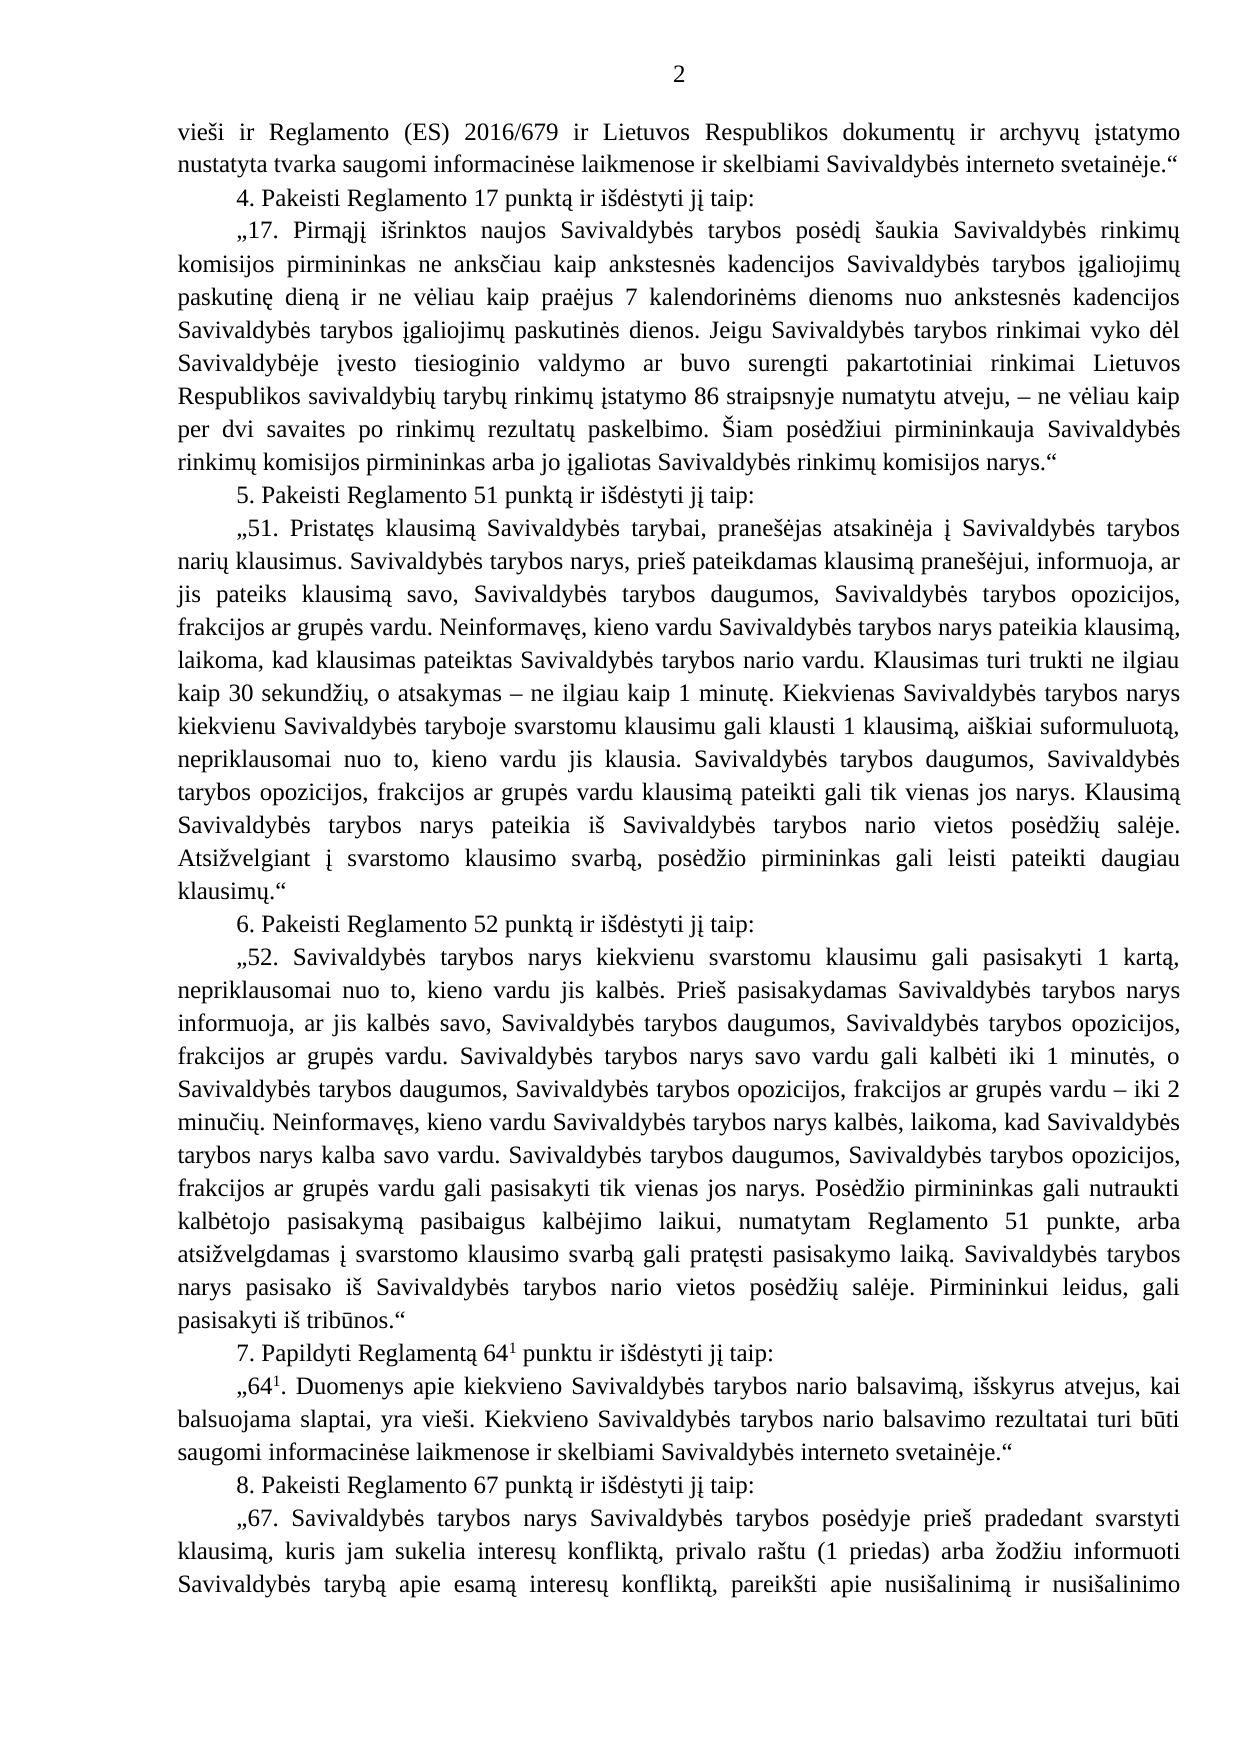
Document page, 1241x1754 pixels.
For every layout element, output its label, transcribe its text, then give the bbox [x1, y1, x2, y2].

text 8. Pakeisti Reglamento 67 punktą ir išdėstyti jį taip: [177, 1470, 1181, 1499]
text „67. Savivaldybės tarybos narys Savivaldybės tarybos posėdyje prieš pradedant svarstyti klausimą, kuris jam sukelia interesų konfliktą, privalo raštu (1 priedas) arba žodžiu informuoti Savivaldybės tarybą apie esamą interesų konfliktą, pareikšti apie nusišalinimą ir nusišalinimo [177, 1503, 1181, 1598]
text 7. Papildyti Reglamentą 641 punktu ir išdėstyti jį taip: [177, 1338, 1181, 1367]
text „641. Duomenys apie kiekvieno Savivaldybės tarybos nario balsavimą, išskyrus atvejus, kai balsuojama slaptai, yra vieši. Kiekvieno Savivaldybės tarybos nario balsavimo rezultatai turi būti saugomi informacinėse laikmenose ir skelbiami Savivaldybės interneto svetainėje.“ [177, 1371, 1181, 1466]
text „52. Savivaldybės tarybos narys kiekvienu svarstomu klausimu gali pasisakyti 1 kartą, nepriklausomai nuo to, kieno vardu jis kalbės. Prieš pasisakydamas Savivaldybės tarybos narys informuoja, ar jis kalbės savo, Savivaldybės tarybos daugumos, Savivaldybės tarybos opozicijos, frakcijos ar grupės vardu. Savivaldybės tarybos narys savo vardu gali kalbėti iki 1 minutės, o Savivaldybės tarybos daugumos, Savivaldybės tarybos opozicijos, frakcijos ar grupės vardu – iki 2 minučių. Neinformavęs, kieno vardu Savivaldybės tarybos narys kalbės, laikoma, kad Savivaldybės tarybos narys kalba savo vardu. Savivaldybės tarybos daugumos, Savivaldybės tarybos opozicijos, frakcijos ar grupės vardu gali pasisakyti tik vienas jos narys. Posėdžio pirmininkas gali nutraukti kalbėtojo pasisakymą pasibaigus kalbėjimo laikui, numatytam Reglamento 51 punkte, arba atsižvelgdamas į svarstomo klausimo svarbą gali pratęsti pasisakymo laiką. Savivaldybės tarybos narys pasisako iš Savivaldybės tarybos nario vietos posėdžių salėje. Pirmininkui leidus, gali pasisakyti iš tribūnos.“ [177, 942, 1181, 1334]
text vieši ir Reglamento (ES) 2016/679 ir Lietuvos Respublikos dokumentų ir archyvų įstatymo nustatyta tvarka saugomi informacinėse laikmenose ir skelbiami Savivaldybės interneto svetainėje.“ [177, 117, 1181, 178]
text 6. Pakeisti Reglamento 52 punktą ir išdėstyti jį taip: [177, 909, 1181, 938]
text „17. Pirmąjį išrinktos naujos Savivaldybės tarybos posėdį šaukia Savivaldybės rinkimų komisijos pirmininkas ne anksčiau kaip ankstesnės kadencijos Savivaldybės tarybos įgaliojimų paskutinę dieną ir ne vėliau kaip praėjus 7 kalendorinėms dienoms nuo ankstesnės kadencijos Savivaldybės tarybos įgaliojimų paskutinės dienos. Jeigu Savivaldybės tarybos rinkimai vyko dėl Savivaldybėje įvesto tiesioginio valdymo ar buvo surengti pakartotiniai rinkimai Lietuvos Respublikos savivaldybių tarybų rinkimų įstatymo 86 straipsnyje numatytu atveju, – ne vėliau kaip per dvi savaites po rinkimų rezultatų paskelbimo. Šiam posėdžiui pirmininkauja Savivaldybės rinkimų komisijos pirmininkas arba jo įgaliotas Savivaldybės rinkimų komisijos narys.“ [177, 216, 1181, 476]
text „51. Pristatęs klausimą Savivaldybės tarybai, pranešėjas atsakinėja į Savivaldybės tarybos narių klausimus. Savivaldybės tarybos narys, prieš pateikdamas klausimą pranešėjui, informuoja, ar jis pateiks klausimą savo, Savivaldybės tarybos daugumos, Savivaldybės tarybos opozicijos, frakcijos ar grupės vardu. Neinformavęs, kieno vardu Savivaldybės tarybos narys pateikia klausimą, laikoma, kad klausimas pateiktas Savivaldybės tarybos nario vardu. Klausimas turi trukti ne ilgiau kaip 30 sekundžių, o atsakymas – ne ilgiau kaip 1 minutę. Kiekvienas Savivaldybės tarybos narys kiekvienu Savivaldybės taryboje svarstomu klausimu gali klausti 1 klausimą, aiškiai suformuluotą, nepriklausomai nuo to, kieno vardu jis klausia. Savivaldybės tarybos daugumos, Savivaldybės tarybos opozicijos, frakcijos ar grupės vardu klausimą pateikti gali tik vienas jos narys. Klausimą Savivaldybės tarybos narys pateikia iš Savivaldybės tarybos nario vietos posėdžių salėje. Atsižvelgiant į svarstomo klausimo svarbą, posėdžio pirmininkas gali leisti pateikti daugiau klausimų.“ [177, 513, 1181, 905]
text 4. Pakeisti Reglamento 17 punktą ir išdėstyti jį taip: [177, 183, 1181, 211]
text 5. Pakeisti Reglamento 51 punktą ir išdėstyti jį taip: [177, 480, 1181, 508]
